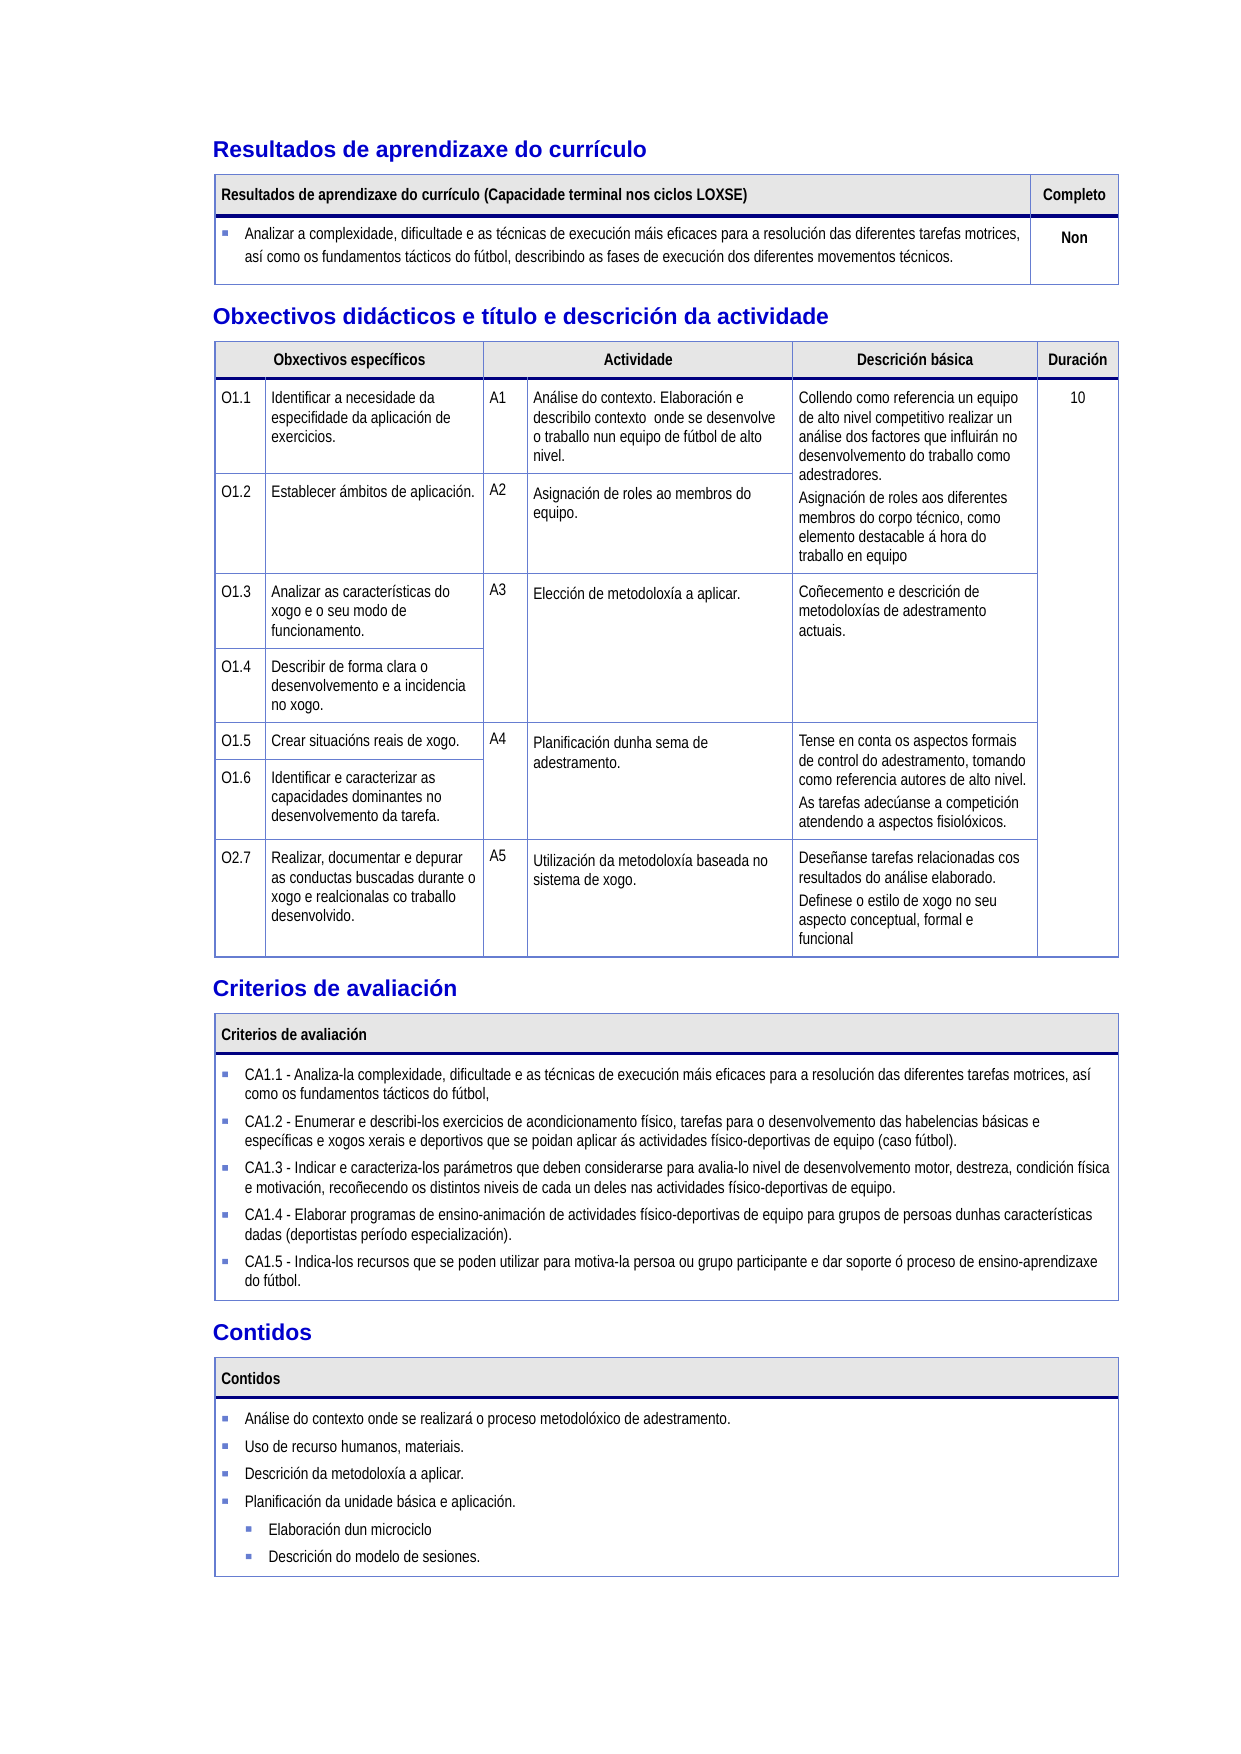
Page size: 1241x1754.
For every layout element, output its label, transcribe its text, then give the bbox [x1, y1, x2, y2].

table_cell Planificación dunha sema de adestramento. [528, 723, 792, 839]
table_cell A4 [484, 723, 527, 839]
table_cell A3 [484, 574, 527, 722]
table_cell O1.2 [216, 474, 265, 573]
table_cell A5 [484, 840, 527, 956]
table_cell Elección de metodoloxía a aplicar. [528, 574, 792, 722]
table_header Descrición básica [793, 342, 1037, 377]
table_cell Describir de forma clara o desenvolvemento e a incidencia no xogo. [266, 649, 483, 722]
table_cell Crear situacións reais de xogo. [266, 723, 483, 758]
table_cell Utilización da metodoloxía baseada no sistema de xogo. [528, 840, 792, 956]
table_header Duración [1038, 342, 1118, 377]
table_cell O2.7 [216, 840, 265, 956]
table_cell Análise do contexto. Elaboración e describilo contexto onde se desenvolve o traballo nun equipo de fútbol de alto nivel. [528, 380, 792, 473]
table_cell Establecer ámbitos de aplicación. [266, 474, 483, 573]
table_cell CA1.1 - Analiza-la complexidade, dificultade e as técnicas de execución máis eficaces para a resolución das diferentes tarefas motrices, así como os fundamentos tácticos do fútbol, CA1.2 - Enumerar e describi-los exercicios de acondicionamento físico, tarefas para o desenvolvemento das habelencias básicas e específicas e xogos xerais e deportivos que se poidan aplicar ás actividades físico-deportivas de equipo (caso fútbol). CA1.3 - Indicar e caracteriza-los parámetros que deben considerarse para avalia-lo nivel de desenvolvemento motor, destreza, condición física e motivación, recoñecendo os distintos niveis de cada un deles nas actividades físico-deportivas de equipo. CA1.4 - Elaborar programas de ensino-animación de actividades físico-deportivas de equipo para grupos de persoas dunhas características dadas (deportistas período especialización). CA1.5 - Indica-los recursos que se poden utilizar para motiva-la persoa ou grupo participante e dar soporte ó proceso de ensino-aprendizaxe do fútbol. [216, 1055, 1118, 1300]
table_cell Deseñanse tarefas relacionadas cos resultados do análise elaborado. Definese o estilo de xogo no seu aspecto conceptual, formal e funcional [793, 840, 1037, 956]
table_cell Non [1031, 218, 1118, 284]
table_cell Identificar a necesidade da especifidade da aplicación de exercicios. [266, 380, 483, 473]
table_cell O1.6 [216, 760, 265, 839]
subtitle Obxectivos didácticos e título e descrición da actividade [118, 303, 1122, 329]
table_cell A1 [484, 380, 527, 473]
table_header Resultados de aprendizaxe do currículo (Capacidade terminal nos ciclos LOXSE) [216, 175, 1030, 214]
table_header Contidos [216, 1358, 1118, 1396]
table_cell Analizar a complexidade, dificultade e as técnicas de execución máis eficaces para a resolución das diferentes tarefas motrices, así como os fundamentos tácticos do fútbol, describindo as fases de execución dos diferentes movementos técnicos. [216, 218, 1030, 284]
table_cell 10 [1038, 380, 1118, 956]
table_cell Coñecemento e descrición de metodoloxías de adestramento actuais. [793, 574, 1037, 722]
table_header Actividade [484, 342, 792, 377]
table_header Criterios de avaliación [216, 1014, 1118, 1052]
table_cell Identificar e caracterizar as capacidades dominantes no desenvolvemento da tarefa. [266, 760, 483, 839]
table_cell A2 [484, 474, 527, 573]
table_cell Tense en conta os aspectos formais de control do adestramento, tomando como referencia autores de alto nivel. As tarefas adecúanse a competición atendendo a aspectos fisiolóxicos. [793, 723, 1037, 839]
table_header Obxectivos específicos [216, 342, 483, 377]
table_header Completo [1031, 175, 1118, 214]
table_cell Asignación de roles ao membros do equipo. [528, 474, 792, 573]
table_cell Analizar as características do xogo e o seu modo de funcionamento. [266, 574, 483, 648]
subtitle Contidos [213, 1319, 1122, 1346]
table_cell Análise do contexto onde se realizará o proceso metodolóxico de adestramento. Uso de recurso humanos, materiais. Descrición da metodoloxía a aplicar. Planificación da unidade básica e aplicación. Elaboración dun microciclo Descrición do modelo de sesiones. Elaboración de tarefas. Distribución das tarefas ao longo do microciclo. Utilización de metodoloxía baseada no sistema de xogo. Patróns básicos de aplicación. Elementos de control. [216, 1399, 1118, 1576]
table_cell Realizar, documentar e depurar as conductas buscadas durante o xogo e realcionalas co traballo desenvolvido. [266, 840, 483, 956]
table_cell O1.1 [216, 380, 265, 473]
table_cell Collendo como referencia un equipo de alto nivel competitivo realizar un análise dos factores que influirán no desenvolvemento do traballo como adestradores. Asignación de roles aos diferentes membros do corpo técnico, como elemento destacable á hora do traballo en equipo [793, 380, 1037, 573]
subtitle Criterios de avaliación [213, 975, 1122, 1001]
table_cell O1.3 [216, 574, 265, 648]
subtitle Resultados de aprendizaxe do currículo [213, 136, 1122, 162]
table_cell O1.4 [216, 649, 265, 722]
table_cell O1.5 [216, 723, 265, 758]
